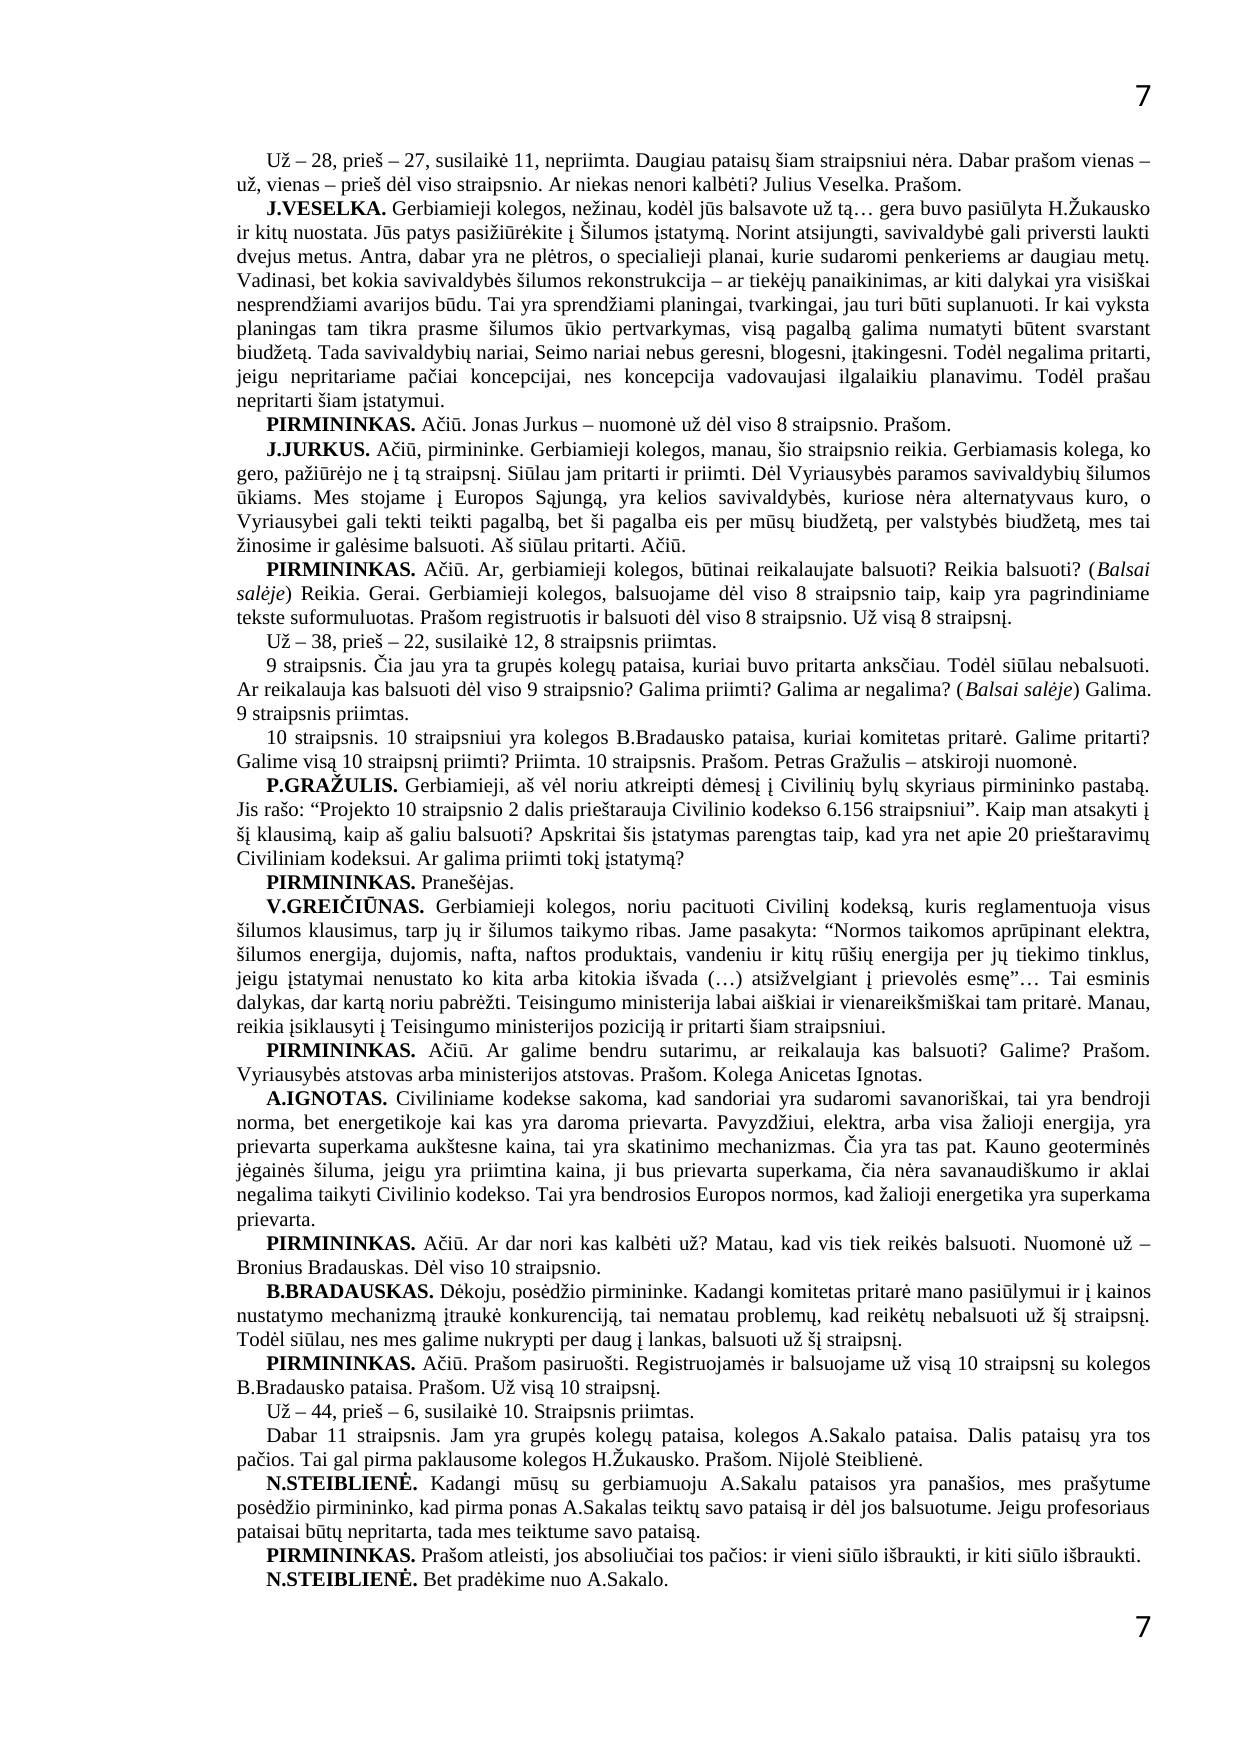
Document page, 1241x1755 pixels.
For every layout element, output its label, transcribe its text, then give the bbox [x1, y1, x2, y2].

text PIRMININKAS. Ačiū. Prašom pasiruošti. Registruojamės ir balsuojame už visą 10 straipsnį su kolegos B.Bradausko pataisa. Prašom. Už visą 10 straipsnį. [236, 1351, 1152, 1399]
text J.VESELKA. Gerbiamieji kolegos, nežinau, kodėl jūs balsavote už tą… gera buvo pasiūlyta H.Žukausko ir kitų nuostata. Jūs patys pasižiūrėkite į Šilumos įstatymą. Norint atsijungti, savivaldybė gali priversti laukti dvejus metus. Antra, dabar yra ne plėtros, o specialieji planai, kurie sudaromi penkeriems ar daugiau metų. Vadinasi, bet kokia savivaldybės šilumos rekonstrukcija – ar tiekėjų panaikinimas, ar kiti dalykai yra visiškai nesprendžiami avarijos būdu. Tai yra sprendžiami planingai, tvarkingai, jau turi būti suplanuoti. Ir kai vyksta planingas tam tikra prasme šilumos ūkio pertvarkymas, visą pagalbą galima numatyti būtent svarstant biudžetą. Tada savivaldybių nariai, Seimo nariai nebus geresni, blogesni, įtakingesni. Todėl negalima pritarti, jeigu nepritariame pačiai koncepcijai, nes koncepcija vadovaujasi ilgalaikiu planavimu. Todėl prašau nepritarti šiam įstatymui. [236, 196, 1152, 412]
text Už – 44, prieš – 6, susilaikė 10. Straipsnis priimtas. [236, 1399, 1152, 1423]
text Už – 38, prieš – 22, susilaikė 12, 8 straipsnis priimtas. [236, 629, 1152, 653]
text Dabar 11 straipsnis. Jam yra grupės kolegų pataisa, kolegos A.Sakalo pataisa. Dalis pataisų yra tos pačios. Tai gal pirma paklausome kolegos H.Žukausko. Prašom. Nijolė Steiblienė. [236, 1423, 1152, 1471]
text 9 straipsnis. Čia jau yra ta grupės kolegų pataisa, kuriai buvo pritarta anksčiau. Todėl siūlau nebalsuoti. Ar reikalauja kas balsuoti dėl viso 9 straipsnio? Galima priimti? Galima ar negalima? (Balsai salėje) Galima. 9 straipsnis priimtas. [236, 653, 1152, 725]
text PIRMININKAS. Ačiū. Ar galime bendru sutarimu, ar reikalauja kas balsuoti? Galime? Prašom. Vyriausybės atstovas arba ministerijos atstovas. Prašom. Kolega Anicetas Ignotas. [236, 1038, 1152, 1086]
text PIRMININKAS. Ačiū. Ar dar nori kas kalbėti už? Matau, kad vis tiek reikės balsuoti. Nuomonė už – Bronius Bradauskas. Dėl viso 10 straipsnio. [236, 1231, 1152, 1279]
text PIRMININKAS. Ačiū. Jonas Jurkus – nuomonė už dėl viso 8 straipsnio. Prašom. [236, 412, 1152, 436]
text A.IGNOTAS. Civiliniame kodekse sakoma, kad sandoriai yra sudaromi savanoriškai, tai yra bendroji norma, bet energetikoje kai kas yra daroma prievarta. Pavyzdžiui, elektra, arba visa žalioji energija, yra prievarta superkama aukštesne kaina, tai yra skatinimo mechanizmas. Čia yra tas pat. Kauno geoterminės jėgainės šiluma, jeigu yra priimtina kaina, ji bus prievarta superkama, čia nėra savanaudiškumo ir aklai negalima taikyti Civilinio kodekso. Tai yra bendrosios Europos normos, kad žalioji energetika yra superkama prievarta. [236, 1086, 1152, 1231]
text V.GREIČIŪNAS. Gerbiamieji kolegos, noriu pacituoti Civilinį kodeksą, kuris reglamentuoja visus šilumos klausimus, tarp jų ir šilumos taikymo ribas. Jame pasakyta: “Normos taikomos aprūpinant elektra, šilumos energija, dujomis, nafta, naftos produktais, vandeniu ir kitų rūšių energija per jų tiekimo tinklus, jeigu įstatymai nenustato ko kita arba kitokia išvada (…) atsižvelgiant į prievolės esmę”… Tai esminis dalykas, dar kartą noriu pabrėžti. Teisingumo ministerija labai aiškiai ir vienareikšmiškai tam pritarė. Manau, reikia įsiklausyti į Teisingumo ministerijos poziciją ir pritarti šiam straipsniui. [236, 894, 1152, 1038]
text N.STEIBLIENĖ. Bet pradėkime nuo A.Sakalo. [236, 1567, 1152, 1591]
text N.STEIBLIENĖ. Kadangi mūsų su gerbiamuoju A.Sakalu pataisos yra panašios, mes prašytume posėdžio pirmininko, kad pirma ponas A.Sakalas teiktų savo pataisą ir dėl jos balsuotume. Jeigu profesoriaus pataisai būtų nepritarta, tada mes teiktume savo pataisą. [236, 1471, 1152, 1543]
text P.GRAŽULIS. Gerbiamieji, aš vėl noriu atkreipti dėmesį į Civilinių bylų skyriaus pirmininko pastabą. Jis rašo: “Projekto 10 straipsnio 2 dalis prieštarauja Civilinio kodekso 6.156 straipsniui”. Kaip man atsakyti į šį klausimą, kaip aš galiu balsuoti? Apskritai šis įstatymas parengtas taip, kad yra net apie 20 prieštaravimų Civiliniam kodeksui. Ar galima priimti tokį įstatymą? [236, 773, 1152, 869]
text J.JURKUS. Ačiū, pirmininke. Gerbiamieji kolegos, manau, šio straipsnio reikia. Gerbiamasis kolega, ko gero, pažiūrėjo ne į tą straipsnį. Siūlau jam pritarti ir priimti. Dėl Vyriausybės paramos savivaldybių šilumos ūkiams. Mes stojame į Europos Sąjungą, yra kelios savivaldybės, kuriose nėra alternatyvaus kuro, o Vyriausybei gali tekti teikti pagalbą, bet ši pagalba eis per mūsų biudžetą, per valstybės biudžetą, mes tai žinosime ir galėsime balsuoti. Aš siūlau pritarti. Ačiū. [236, 436, 1152, 557]
text 10 straipsnis. 10 straipsniui yra kolegos B.Bradausko pataisa, kuriai komitetas pritarė. Galime pritarti? Galime visą 10 straipsnį priimti? Priimta. 10 straipsnis. Prašom. Petras Gražulis – atskiroji nuomonė. [236, 725, 1152, 773]
text B.BRADAUSKAS. Dėkoju, posėdžio pirmininke. Kadangi komitetas pritarė mano pasiūlymui ir į kainos nustatymo mechanizmą įtraukė konkurenciją, tai nematau problemų, kad reikėtų nebalsuoti už šį straipsnį. Todėl siūlau, nes mes galime nukrypti per daug į lankas, balsuoti už šį straipsnį. [236, 1279, 1152, 1351]
text PIRMININKAS. Pranešėjas. [236, 869, 1152, 894]
text PIRMININKAS. Prašom atleisti, jos absoliučiai tos pačios: ir vieni siūlo išbraukti, ir kiti siūlo išbraukti. [236, 1543, 1152, 1567]
text Už – 28, prieš – 27, susilaikė 11, nepriimta. Daugiau pataisų šiam straipsniui nėra. Dabar prašom vienas – už, vienas – prieš dėl viso straipsnio. Ar niekas nenori kalbėti? Julius Veselka. Prašom. [236, 148, 1152, 196]
text PIRMININKAS. Ačiū. Ar, gerbiamieji kolegos, būtinai reikalaujate balsuoti? Reikia balsuoti? (Balsai salėje) Reikia. Gerai. Gerbiamieji kolegos, balsuojame dėl viso 8 straipsnio taip, kaip yra pagrindiniame tekste suformuluotas. Prašom registruotis ir balsuoti dėl viso 8 straipsnio. Už visą 8 straipsnį. [236, 557, 1152, 629]
